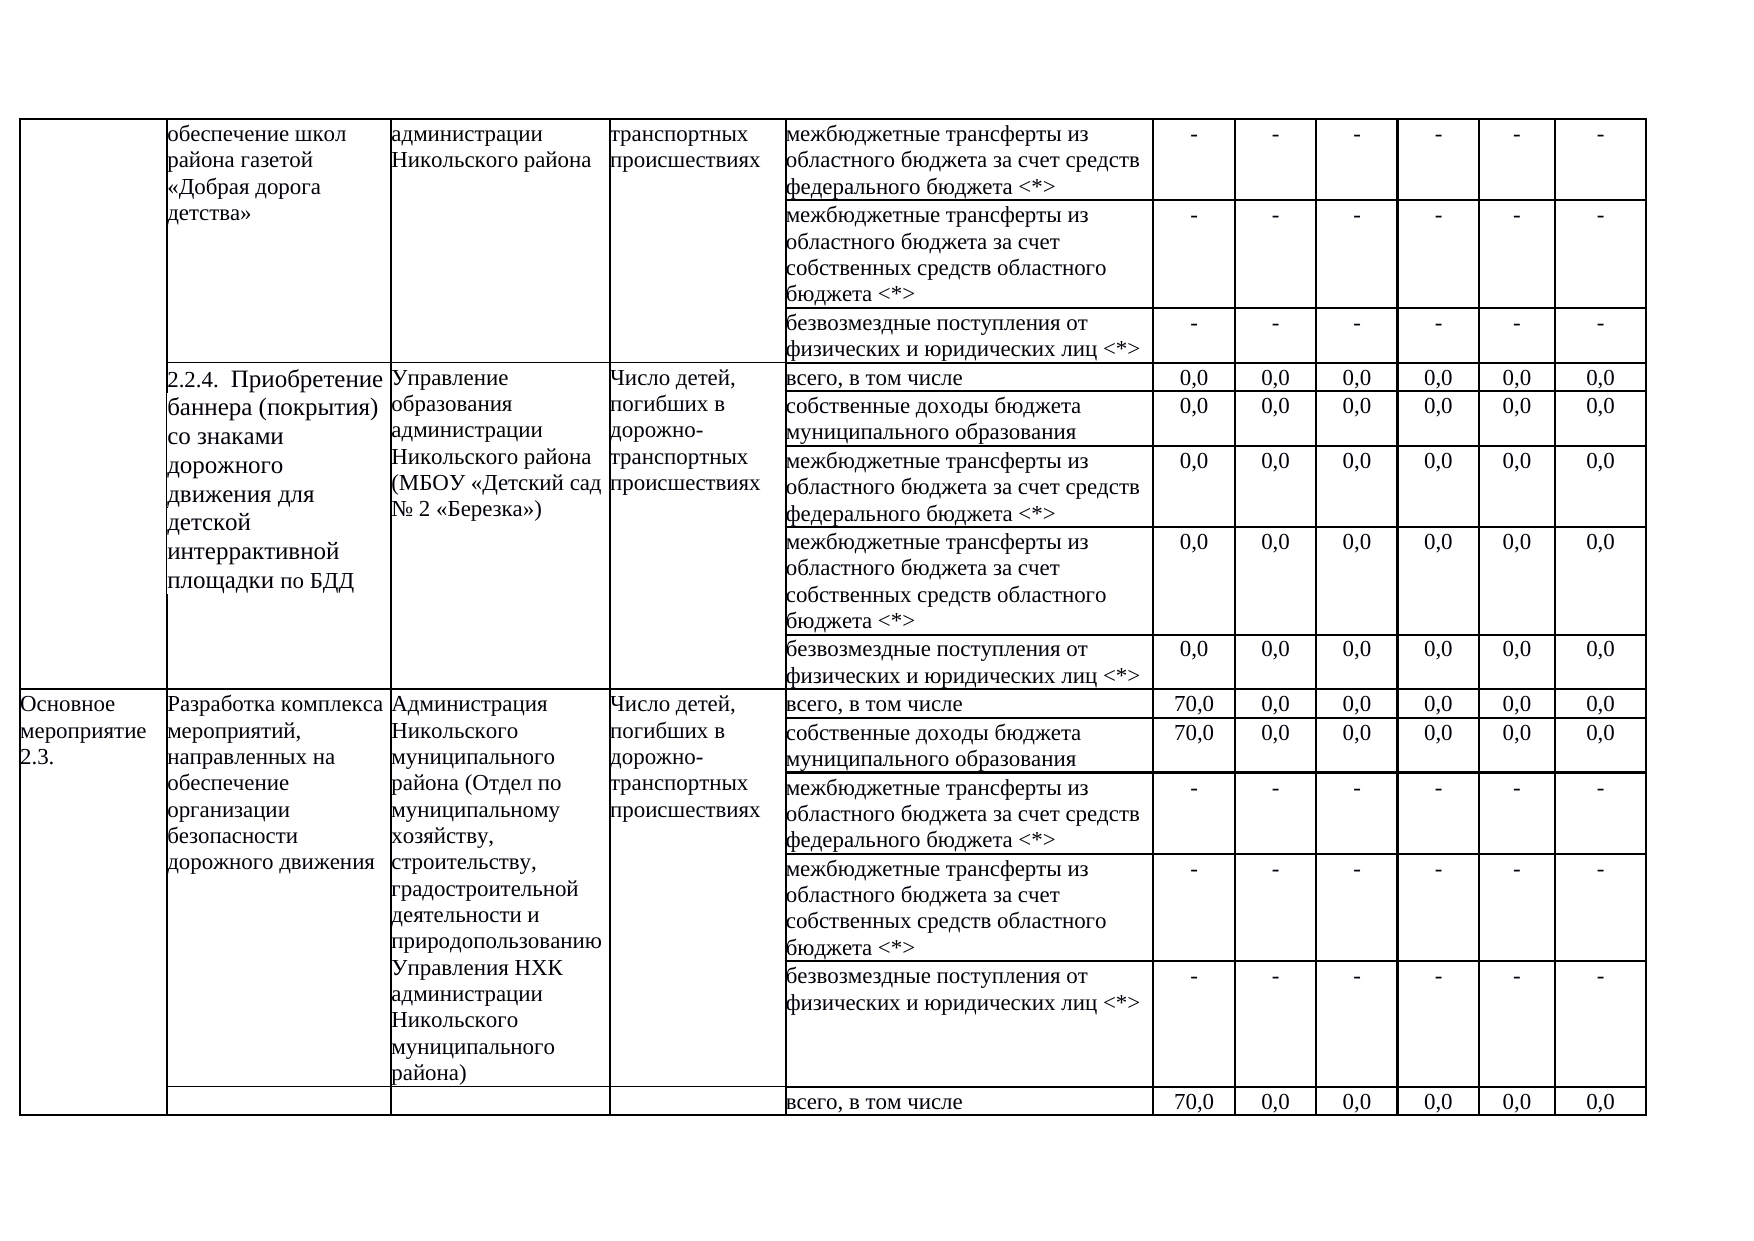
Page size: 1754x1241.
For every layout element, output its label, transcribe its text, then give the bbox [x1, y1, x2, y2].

table_cell межбюджетные трансферты из областного бюджета за счет средств федерального бюджета <*> [787, 120, 1152, 199]
table_cell 0,0 [1480, 447, 1554, 526]
table_cell 0,0 [1317, 690, 1396, 717]
table_cell - [1317, 962, 1396, 1086]
table_cell всего, в том числе [787, 364, 1152, 390]
table_cell - [1399, 201, 1478, 307]
table_cell - [1317, 201, 1396, 307]
table_cell 0,0 [1480, 392, 1554, 445]
table_cell 0,0 [1154, 636, 1234, 688]
table_cell Разработка комплекса мероприятий, направленных на обеспечение организации безопасности дорожного движения [168, 690, 390, 1086]
table_cell - [1154, 120, 1234, 199]
table_cell 0,0 [1556, 690, 1645, 717]
table_cell межбюджетные трансферты из областного бюджета за счет собственных средств областного бюджета <*> [787, 855, 1152, 960]
table_cell - [1317, 855, 1396, 960]
table_cell всего, в том числе [787, 1088, 1152, 1114]
table_cell 0,0 [1556, 528, 1645, 633]
table_cell 0,0 [1236, 364, 1315, 390]
table_cell 0,0 [1556, 636, 1645, 688]
table_cell - [1154, 201, 1234, 307]
table_cell - [1399, 962, 1478, 1086]
table_cell межбюджетные трансферты из областного бюджета за счет средств федерального бюджета <*> [787, 774, 1152, 853]
table_cell 0,0 [1317, 447, 1396, 526]
table_cell Число детей, погибших в дорожно-транспортных происшествиях [611, 363, 785, 688]
table_cell [21, 120, 166, 688]
table_cell 0,0 [1236, 447, 1315, 526]
table_cell 0,0 [1236, 690, 1315, 717]
table_cell собственные доходы бюджета муниципального образования [787, 719, 1152, 771]
table_cell 0,0 [1556, 392, 1645, 445]
table_cell - [1236, 201, 1315, 307]
table_cell 0,0 [1480, 719, 1554, 771]
table_cell Администрация Никольского муниципального района (Отдел по муниципальному хозяйству, строительству, градостроительной деятельности и природопользованию Управления НХК администрации Никольского муниципального района) [392, 690, 609, 1086]
table_cell 0,0 [1480, 690, 1554, 717]
table_cell 0,0 [1399, 392, 1478, 445]
table_cell транспортных происшествиях [611, 120, 785, 362]
table_cell - [1480, 855, 1554, 960]
table_cell 2.2.4. Приобретение баннера (покрытия) со знаками дорожного движения для детской интеррактивной площадки по БДД [168, 363, 390, 688]
table_cell - [1399, 120, 1478, 199]
table_cell 0,0 [1556, 447, 1645, 526]
table_cell - [1399, 309, 1478, 362]
table_cell 0,0 [1556, 364, 1645, 390]
table_cell - [1480, 774, 1554, 853]
table_cell обеспечение школ района газетой «Добрая дорога детства» [168, 120, 390, 362]
table_cell 0,0 [1399, 719, 1478, 771]
table_cell безвозмездные поступления от физических и юридических лиц <*> [787, 962, 1152, 1086]
table_cell 0,0 [1480, 364, 1554, 390]
table_cell администрации Никольского района [392, 120, 609, 362]
table_cell Число детей, погибших в дорожно-транспортных происшествиях [611, 690, 785, 1086]
table_cell - [1556, 855, 1645, 960]
table_cell 0,0 [1317, 719, 1396, 771]
table_cell 0,0 [1317, 528, 1396, 633]
table_cell 0,0 [1236, 636, 1315, 688]
table_cell Основное мероприятие 2.3. [21, 690, 166, 1114]
table_cell 0,0 [1317, 364, 1396, 390]
table_cell [611, 1087, 785, 1114]
table_cell 0,0 [1399, 1088, 1478, 1114]
table_cell - [1480, 120, 1554, 199]
table_cell Управление образования администрации Никольского района (МБОУ «Детский сад № 2 «Березка») [392, 363, 609, 688]
table_cell - [1556, 774, 1645, 853]
table_cell - [1154, 855, 1234, 960]
table_cell - [1556, 120, 1645, 199]
table_cell 0,0 [1399, 447, 1478, 526]
table_cell межбюджетные трансферты из областного бюджета за счет средств федерального бюджета <*> [787, 447, 1152, 526]
table_cell 0,0 [1154, 447, 1234, 526]
table_cell 70,0 [1154, 690, 1234, 717]
table_cell 0,0 [1154, 364, 1234, 390]
table_cell [168, 1087, 390, 1114]
table_cell - [1556, 962, 1645, 1086]
table_cell - [1317, 120, 1396, 199]
table_cell - [1154, 309, 1234, 362]
table_cell - [1154, 962, 1234, 1086]
table_cell 0,0 [1399, 690, 1478, 717]
table_cell 0,0 [1317, 636, 1396, 688]
table_cell 0,0 [1399, 528, 1478, 633]
table_cell [392, 1087, 609, 1114]
table_cell - [1154, 774, 1234, 853]
table_cell - [1236, 774, 1315, 853]
table_cell 0,0 [1399, 636, 1478, 688]
table_cell межбюджетные трансферты из областного бюджета за счет собственных средств областного бюджета <*> [787, 201, 1152, 307]
table_cell 0,0 [1236, 719, 1315, 771]
table_cell - [1236, 962, 1315, 1086]
table_cell 0,0 [1399, 364, 1478, 390]
table_cell - [1399, 855, 1478, 960]
table_cell безвозмездные поступления от физических и юридических лиц <*> [787, 636, 1152, 688]
table_cell межбюджетные трансферты из областного бюджета за счет собственных средств областного бюджета <*> [787, 528, 1152, 633]
table_cell собственные доходы бюджета муниципального образования [787, 392, 1152, 445]
table_cell 0,0 [1236, 392, 1315, 445]
table_cell 0,0 [1154, 528, 1234, 633]
table_cell - [1480, 201, 1554, 307]
table_cell - [1236, 309, 1315, 362]
table_cell 0,0 [1236, 1088, 1315, 1114]
table_cell - [1236, 855, 1315, 960]
table_cell - [1480, 309, 1554, 362]
table_cell безвозмездные поступления от физических и юридических лиц <*> [787, 309, 1152, 362]
table_cell - [1317, 309, 1396, 362]
table_cell - [1236, 120, 1315, 199]
table_cell 70,0 [1154, 1088, 1234, 1114]
table_cell 0,0 [1480, 636, 1554, 688]
table_cell 0,0 [1556, 719, 1645, 771]
table_cell 0,0 [1317, 1088, 1396, 1114]
table_cell - [1317, 774, 1396, 853]
table_cell 0,0 [1154, 392, 1234, 445]
table_cell - [1480, 962, 1554, 1086]
table_cell 0,0 [1480, 528, 1554, 633]
table_cell - [1399, 774, 1478, 853]
table_cell всего, в том числе [787, 690, 1152, 717]
table_cell 0,0 [1480, 1088, 1554, 1114]
table_cell 0,0 [1556, 1088, 1645, 1114]
table_cell 0,0 [1317, 392, 1396, 445]
table_cell 0,0 [1236, 528, 1315, 633]
table_cell - [1556, 201, 1645, 307]
table_cell 70,0 [1154, 719, 1234, 771]
table_cell - [1556, 309, 1645, 362]
